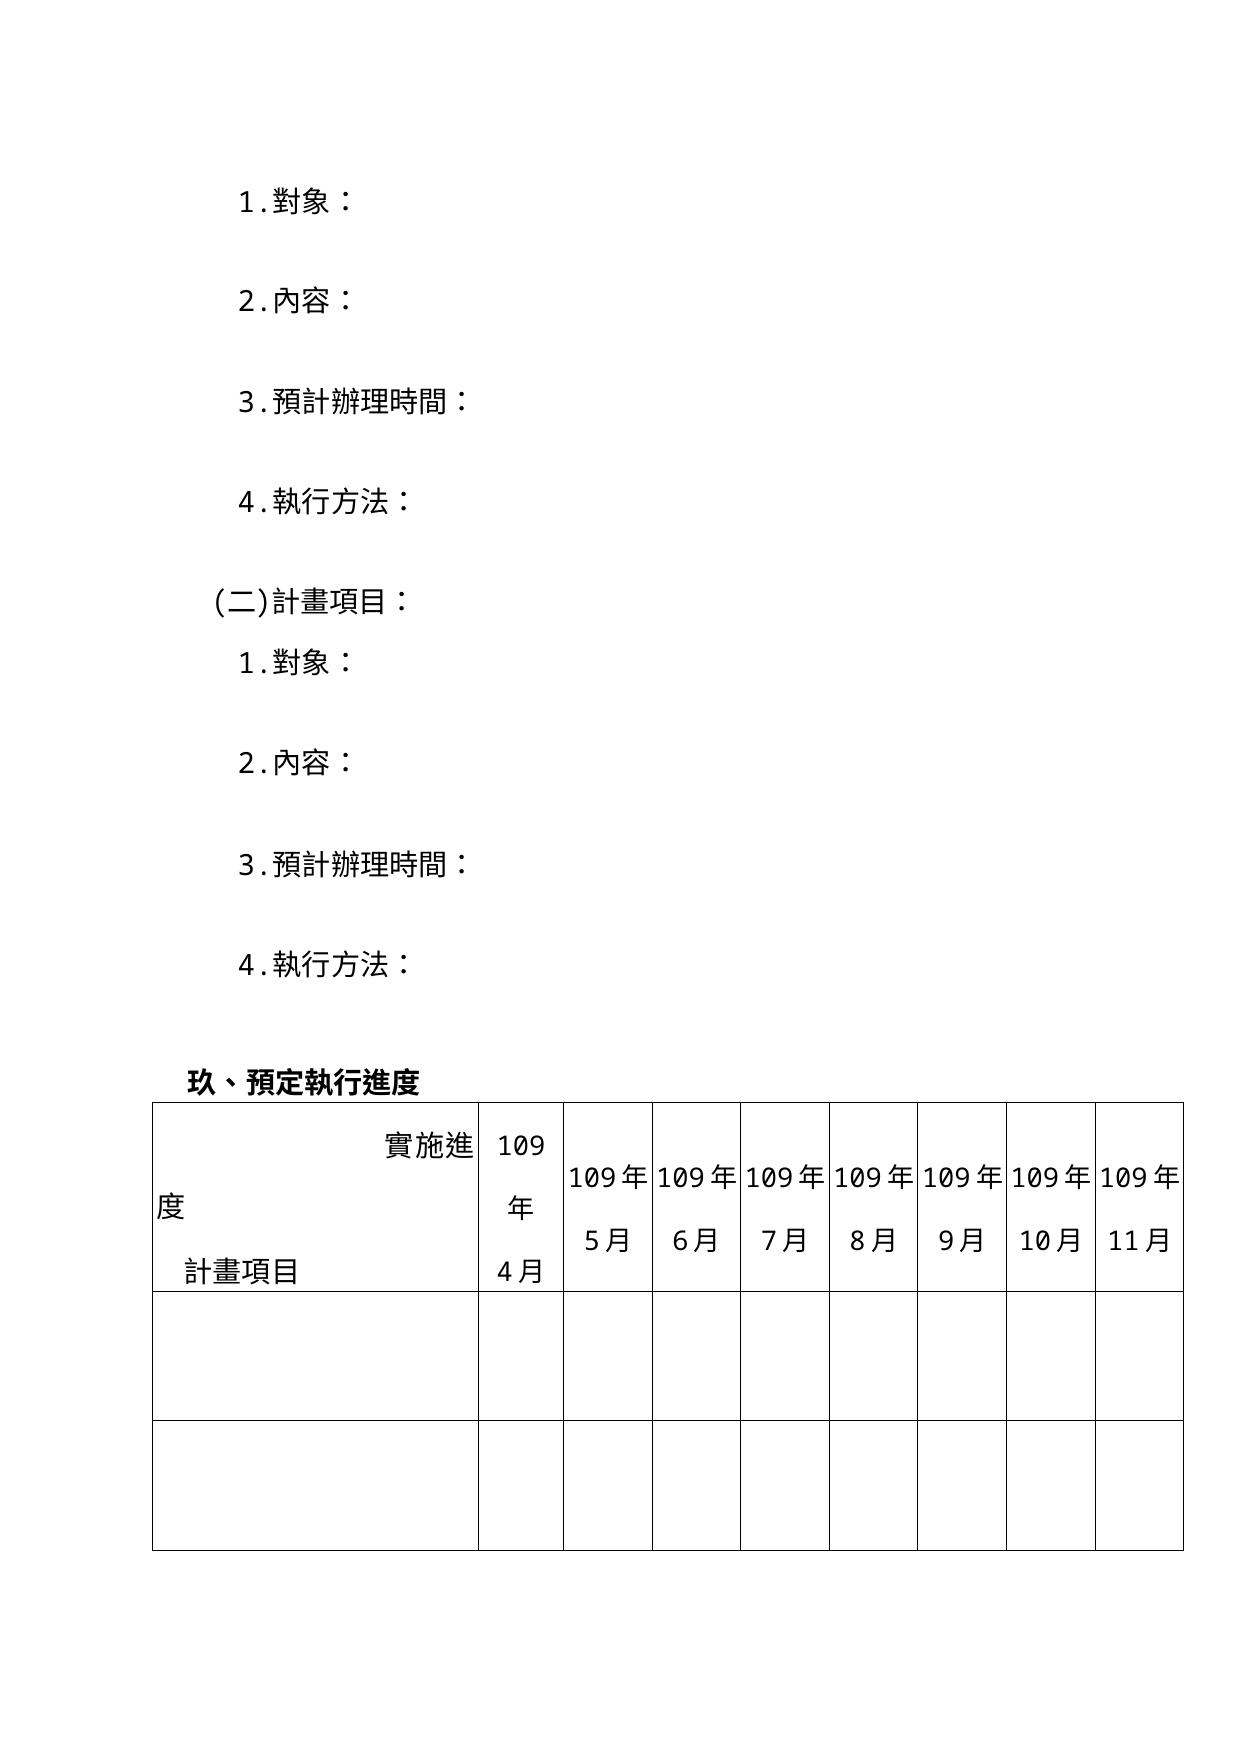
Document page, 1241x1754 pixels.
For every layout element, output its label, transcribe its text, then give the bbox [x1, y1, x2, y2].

text 3.預計辦理時間： [237, 821, 1053, 883]
text 4.執行方法： [237, 921, 1053, 983]
table_cell [918, 1421, 1006, 1550]
table_header 109年 9月 [918, 1103, 1006, 1291]
table_cell [564, 1292, 652, 1420]
table_cell [564, 1421, 652, 1550]
table_cell [153, 1421, 478, 1550]
table_cell [830, 1292, 917, 1420]
table_cell [741, 1292, 829, 1420]
table_header 109年 6月 [653, 1103, 740, 1291]
table_header 109年 4月 [479, 1103, 563, 1291]
table_cell [1096, 1421, 1183, 1550]
table_cell [479, 1421, 563, 1550]
table_header 109年 10月 [1007, 1103, 1095, 1291]
table_cell [741, 1421, 829, 1550]
table_cell [918, 1292, 1006, 1420]
text 2.內容： [237, 258, 1053, 321]
table_cell [830, 1421, 917, 1550]
table_cell [153, 1292, 478, 1420]
text 2.內容： [237, 721, 1053, 783]
text 3.預計辦理時間： [237, 358, 1053, 421]
text 1.對象： [237, 158, 1053, 221]
table_cell [1007, 1292, 1095, 1420]
text 1.對象： [237, 621, 1053, 683]
table_header 109年 5月 [564, 1103, 652, 1291]
text 玖、預定執行進度 [187, 1039, 1053, 1102]
table_cell [1096, 1292, 1183, 1420]
table_header 實施進度 計畫項目 [153, 1103, 478, 1291]
table_header 109年 8月 [830, 1103, 917, 1291]
table_cell [1007, 1421, 1095, 1550]
table_cell [653, 1421, 740, 1550]
text 4.執行方法： [237, 458, 1053, 521]
table_header 109年 7月 [741, 1103, 829, 1291]
table_header 109年 11月 [1096, 1103, 1183, 1291]
text (二)計畫項目： [212, 558, 1053, 621]
table_cell [479, 1292, 563, 1420]
table_cell [653, 1292, 740, 1420]
